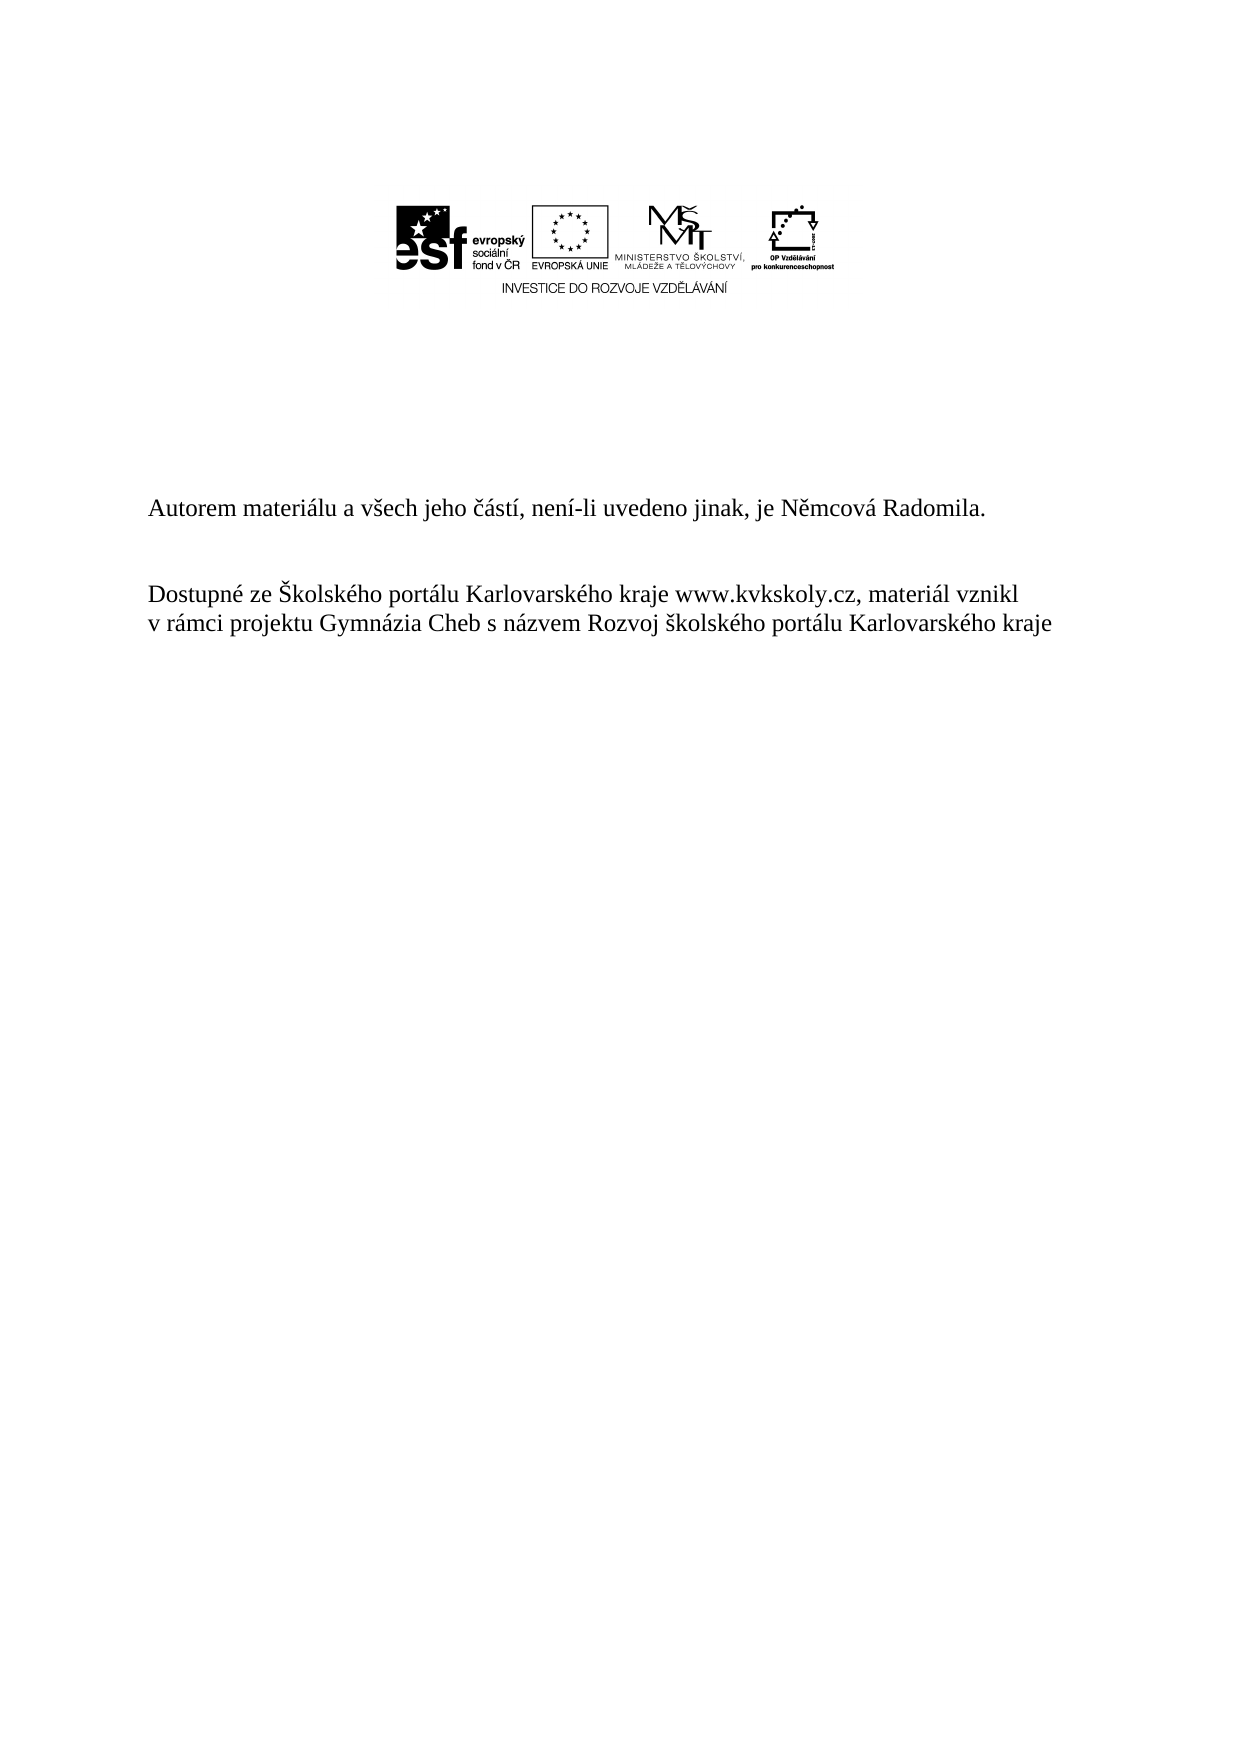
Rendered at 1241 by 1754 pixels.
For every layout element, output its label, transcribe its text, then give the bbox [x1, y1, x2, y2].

text Autorem materiálu a všech jeho částí, není-li uvedeno jinak, je Němcová Radomila. [148, 493, 1093, 521]
text Dostupné ze Školského portálu Karlovarského kraje www.kvkskoly.cz, materiál vznikl v rámci projektu Gymnázia Cheb s názvem Rozvoj školského portálu Karlovarského kraje [148, 579, 1093, 636]
